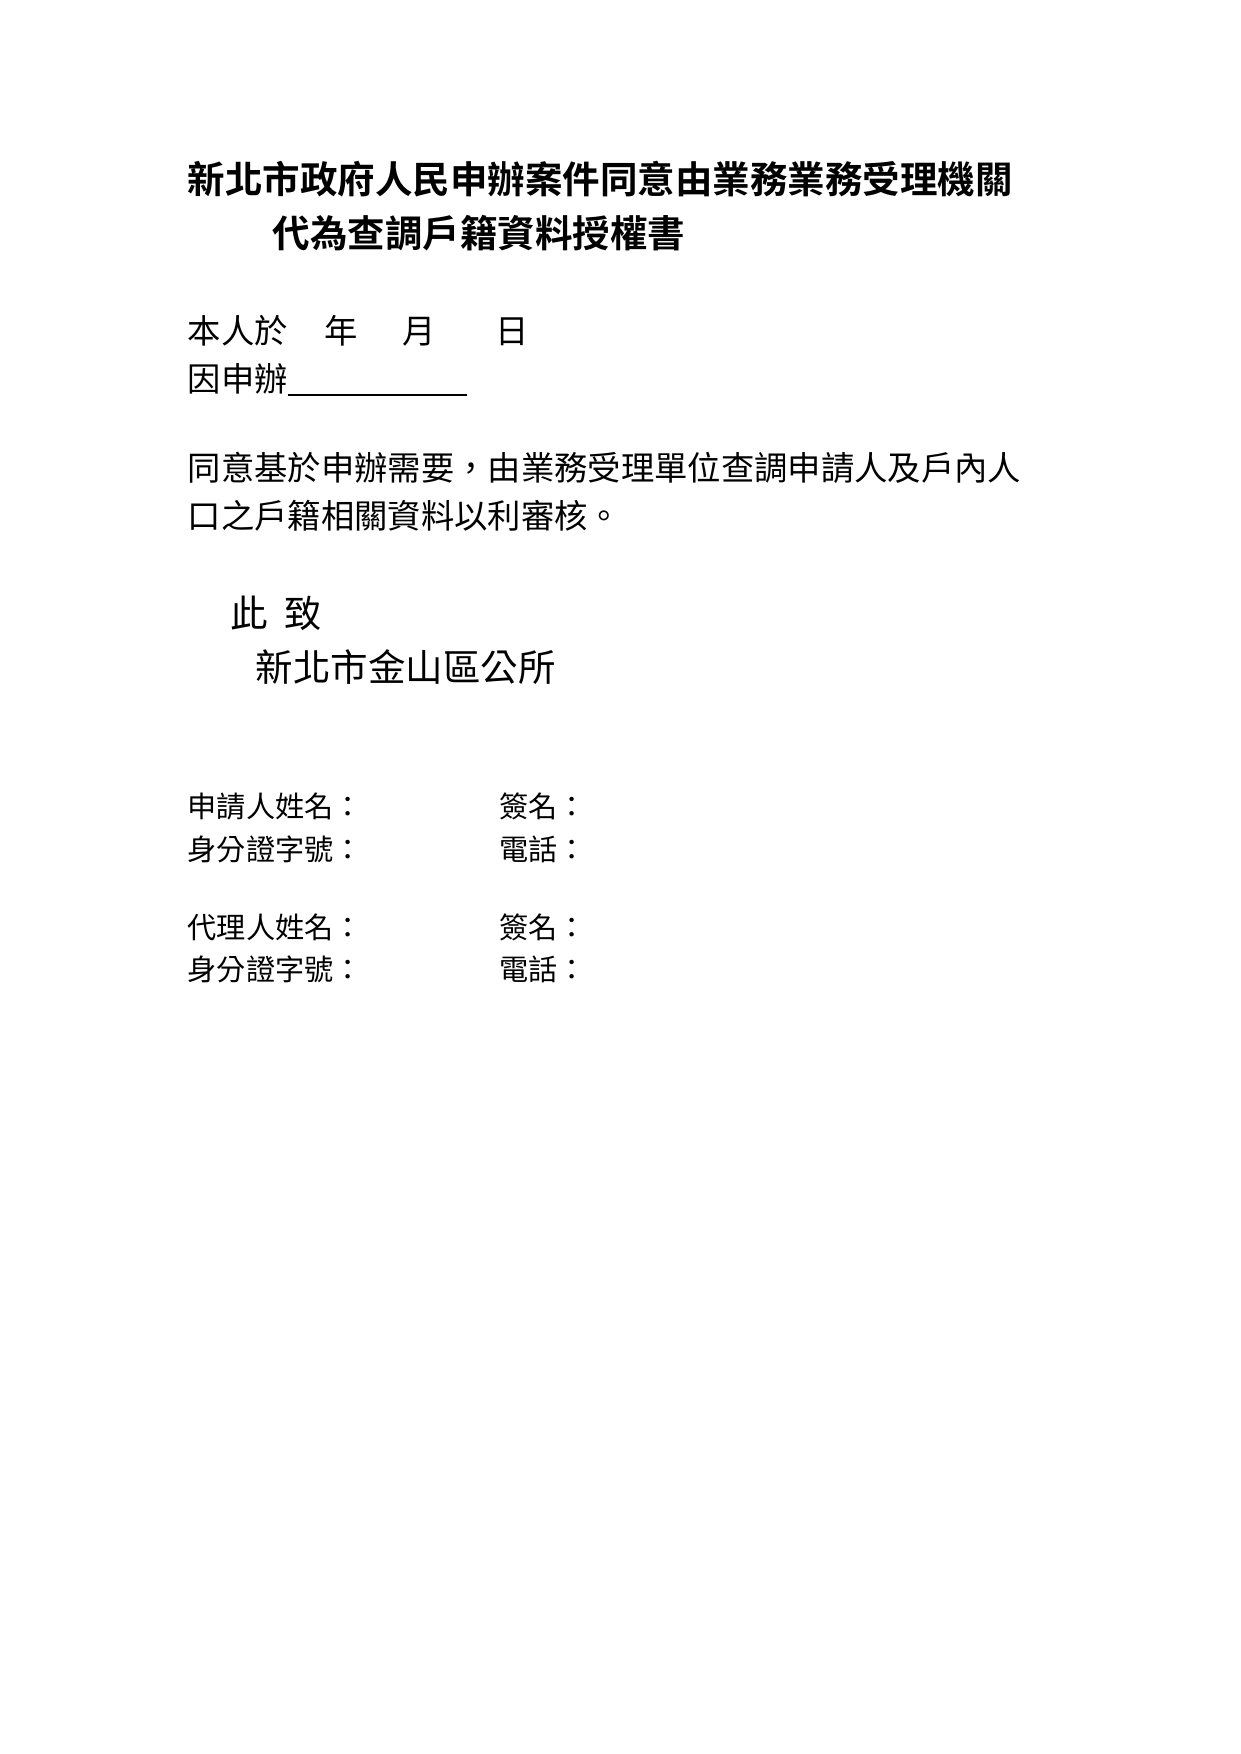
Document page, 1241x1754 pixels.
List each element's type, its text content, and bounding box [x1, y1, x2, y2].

text 此 致 [187, 584, 1053, 638]
text 新北市政府人民申辦案件同意由業務業務受理機關 [187, 150, 1053, 204]
text 因申辦 [187, 353, 1053, 401]
text 申請人姓名： 簽名： [187, 784, 1053, 826]
text 代為查調戶籍資料授權書 [187, 204, 1053, 258]
text 身分證字號： 電話： [187, 947, 1053, 989]
text 本人於 年 月 日 [187, 304, 1053, 353]
text 新北市金山區公所 [187, 638, 1053, 692]
text 同意基於申辦需要，由業務受理單位查調申請人及戶內人口之戶籍相關資料以利審核。 [187, 442, 1053, 538]
text 代理人姓名： 簽名： [187, 904, 1053, 947]
text 身分證字號： 電話： [187, 826, 1053, 869]
